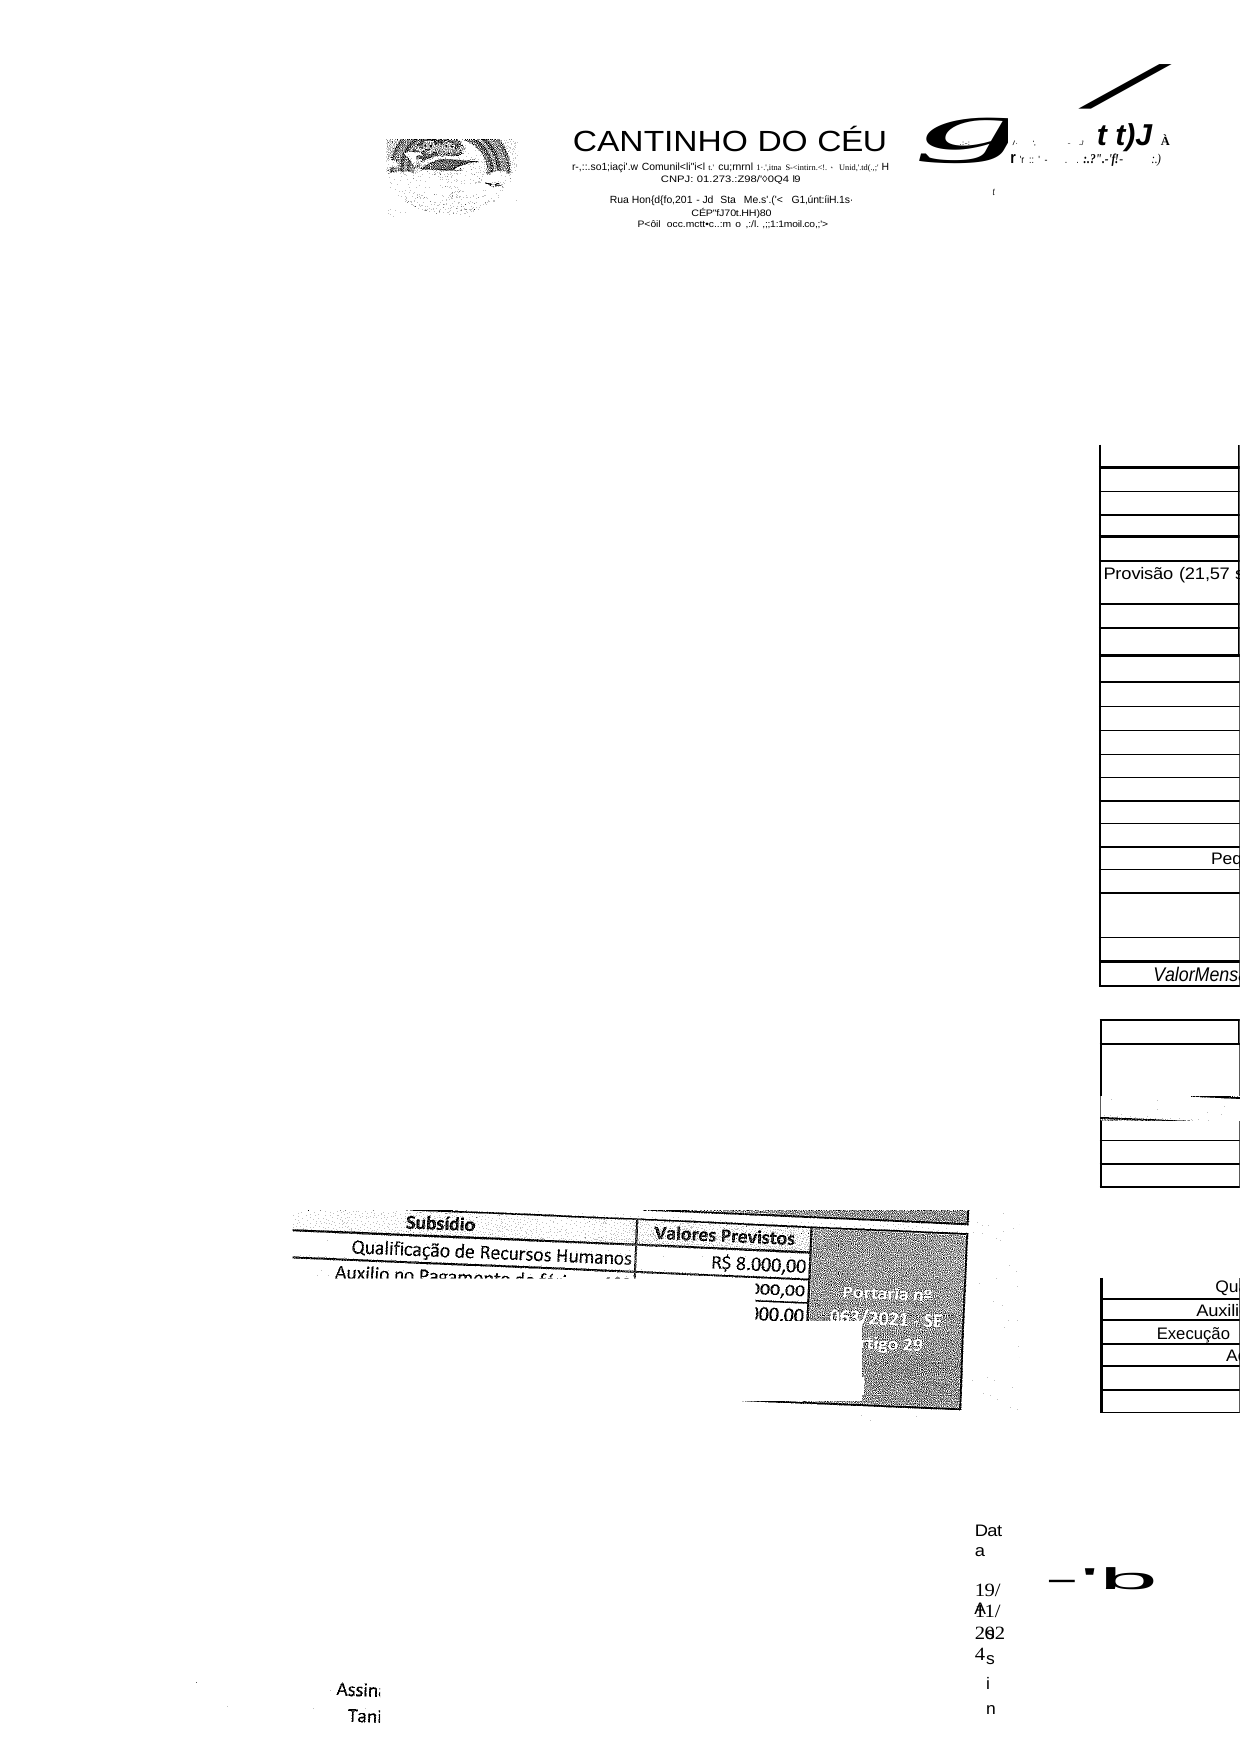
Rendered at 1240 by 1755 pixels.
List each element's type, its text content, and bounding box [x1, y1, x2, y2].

table_cell [1102, 1165, 1239, 1186]
table_cell Pequenas Manutenções da unidade [1101, 848, 1239, 868]
text Data 19/11/2024 [974, 1521, 979, 1613]
table_cell ValorMensàl Subsídio em.am.1t; Urfid.âde [1101, 963, 1239, 985]
table_header Qualificação de Recursos Humanos [1103, 1278, 1239, 1298]
table_cell [1101, 894, 1239, 936]
text gx ';,,/\ . [919, 101, 1008, 160]
table_cell [1101, 938, 1239, 960]
text / [897, 50, 1161, 123]
table_cell JPTU [1102, 1141, 1239, 1163]
text .:-: -- /· ', - .J t t)J À [1127, 123, 1194, 151]
text CNPJ: 01.273.:Z98/'◊0Q4 l9 [570, 174, 892, 185]
table_cell [1101, 538, 1238, 560]
text CANTINHO DO CÉU [568, 124, 892, 158]
text P<ôil occ.mctt•c..:m o ,:/l. ,;;1:1moil.co,;'> [573, 219, 892, 230]
table_cell Aquisição de Material Pedagógico [1103, 1345, 1239, 1365]
text .:-: -- /· ', - .J t t)J À [1008, 123, 1130, 151]
table_cell Gás [1101, 731, 1239, 753]
table_cell Benefícios [1101, 469, 1238, 491]
table_cell Material de limpeza [1101, 778, 1239, 799]
table_cell Alugue{ [1102, 1121, 1239, 1139]
text CÉP"fJ70t.HH)80 [570, 207, 892, 218]
table_cell [1101, 870, 1239, 892]
text Rua Hon{d{fo,201 - Jd Sta Me.s'.('< G1,únt:íiH.1s· [570, 193, 892, 206]
text r-,::.so1;iaçi'.w Comunil<li"i<l t.' cu;rnrnl 1·.',itna S-<intirn.<!. * Unid,'.td(.,;' H [570, 160, 892, 172]
table_cell Material Pedagógico [1101, 755, 1239, 777]
table_cell Aquisição de bens permanentes [1103, 1367, 1239, 1389]
table_cell Provisão (21,57 sobre base FGTS) [1101, 562, 1238, 603]
table_cell Sub-total (1} [1101, 516, 1238, 535]
text gx ';,,/\ . [919, 144, 1008, 175]
text -'b [1044, 1561, 1194, 1595]
table_cell Luz [1101, 707, 1239, 729]
table_header Salários [1101, 445, 1238, 466]
table_cell Alugue{ [1102, 1045, 1239, 1096]
text t [992, 185, 1194, 198]
table_cell Água [1101, 683, 1239, 706]
table_cell Execução de Melhorias na Unidade Escolar [1103, 1321, 1239, 1343]
table_cell Auxilio no Pagamento de férias e 13º [1103, 1300, 1239, 1319]
table_header [1102, 1021, 1238, 1043]
text gx ';,,/\ . [945, 120, 1002, 146]
table_cell Telefone [1101, 802, 1239, 823]
table_cell TOTAL [1103, 1391, 1239, 1412]
table_cell Contabilidade [1101, 824, 1239, 846]
table_cell Sub-total (2) [1101, 605, 1238, 627]
text r 'r :: ' - . . :.?".-'f!- :.) [1010, 151, 1194, 167]
table_cell Encargos Trabalhistas [1101, 492, 1238, 514]
table_cell Recutsos Huma11()s{1 +2) [1101, 629, 1238, 654]
table_cell Custos Indiretos [1101, 657, 1239, 681]
